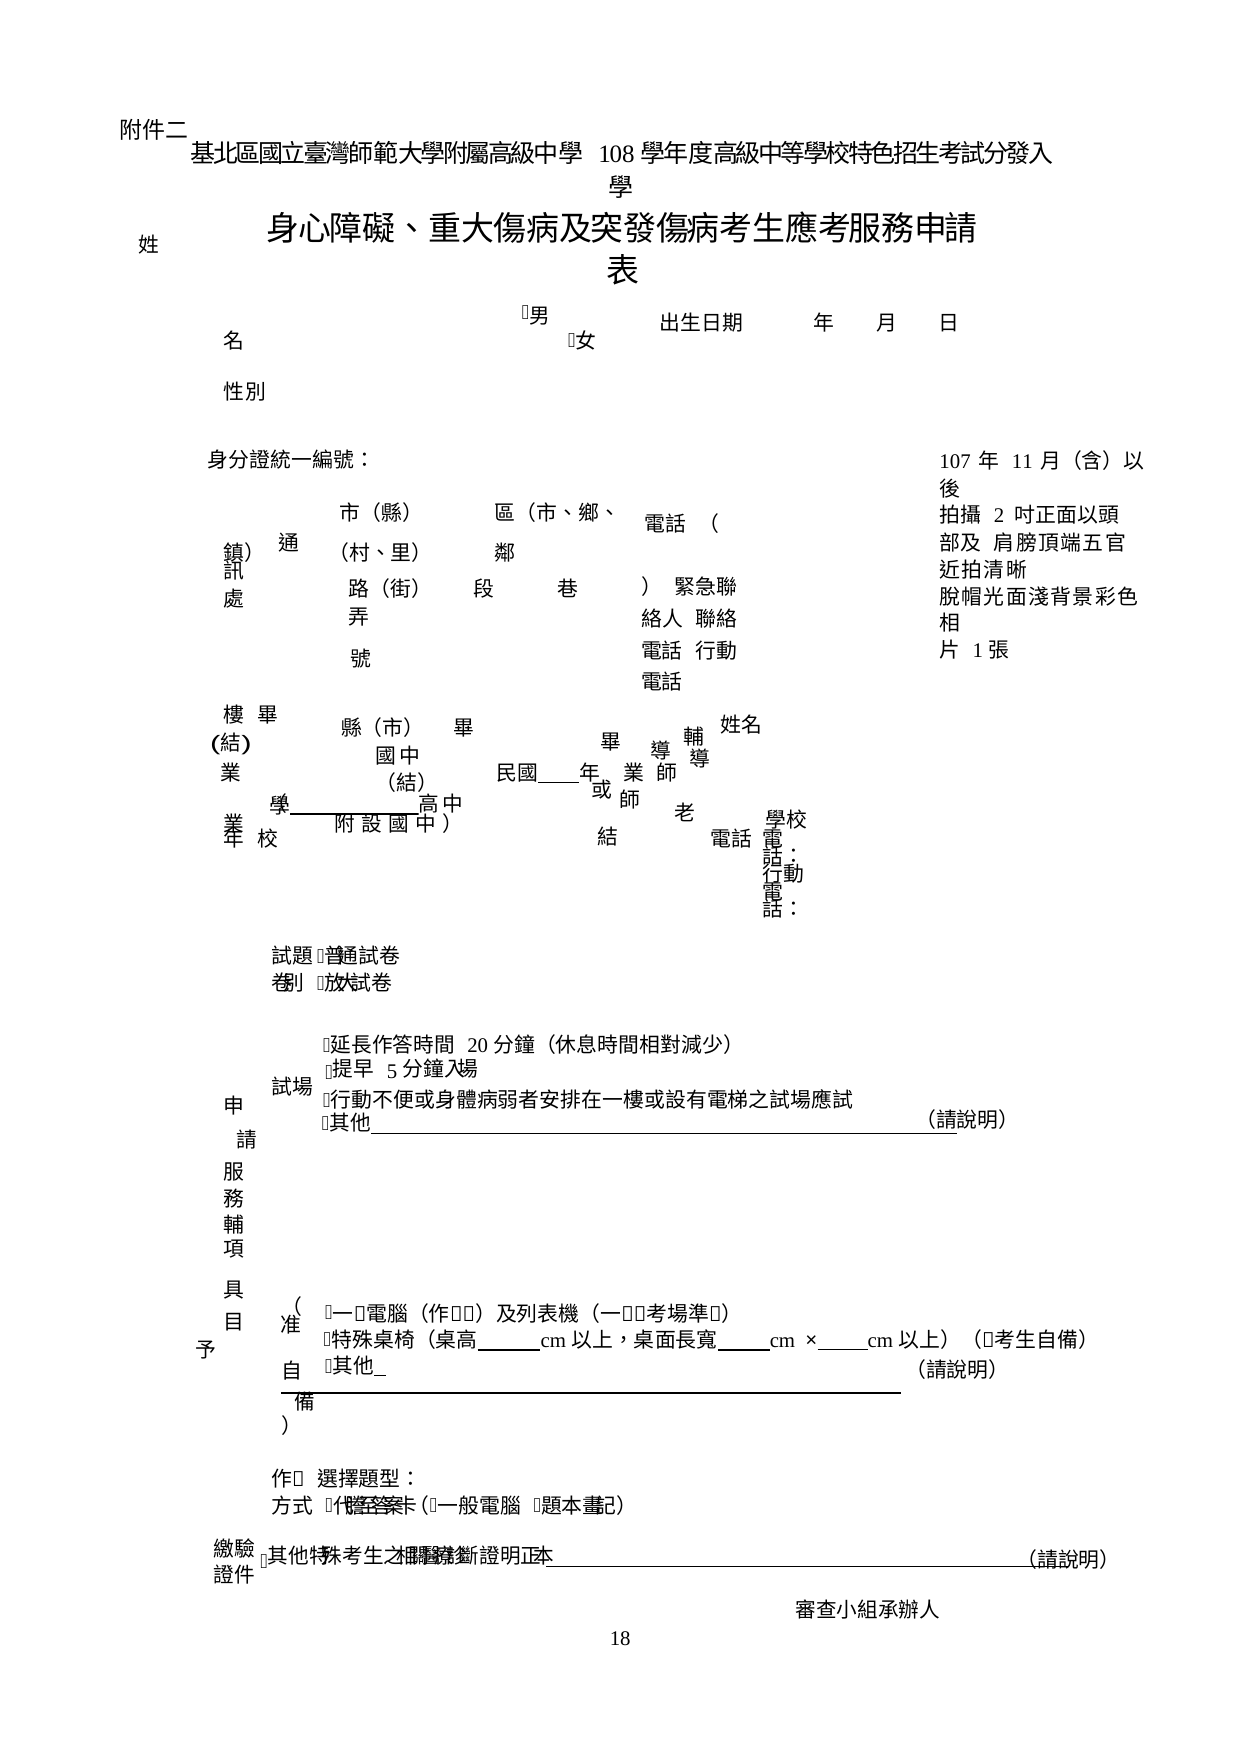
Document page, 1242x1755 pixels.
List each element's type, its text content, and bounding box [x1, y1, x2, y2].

text (結) [209, 728, 253, 754]
text 姓 [134, 221, 164, 247]
text 縣（市） 畢 [341, 728, 480, 741]
text （請說明） [905, 1355, 1148, 1382]
text 務 輔 項 具 [224, 1184, 246, 1303]
text 繳驗 [213, 1525, 1148, 1551]
text 107 年 11 月（含）以後 [939, 445, 1148, 500]
text 試題 普通試卷 [271, 941, 1148, 968]
text 師 [619, 791, 640, 812]
text 名 性別 [224, 317, 521, 420]
text ） [281, 1416, 896, 1438]
text 予 [195, 1340, 216, 1361]
text 處 路（街） 段 巷 弄 [224, 583, 625, 638]
text 行動不便或身體病弱者安排在一樓或設有電梯之試場應試 [587, 1094, 627, 1108]
text （ 一般電腦（作答用）及列表機（一律由考場準備） [595, 1303, 661, 1320]
text 行動不便或身體病弱者安排在一樓或設有電梯之試場應試 [848, 1094, 895, 1108]
text 服 [224, 1153, 895, 1182]
text 畢 導 輔 姓名 [600, 728, 1148, 755]
text 作答 選擇題型： [271, 1463, 1148, 1490]
text 方式 代謄至答案卡（一般電腦 題本畫記） [271, 1490, 1148, 1517]
text 女 出生日期 年 月 日 [568, 317, 1148, 352]
text 脫帽光面淺背景彩色相 [939, 583, 1148, 634]
text （ 一般電腦（作答用）及列表機（一律由考場準備） [724, 1303, 1148, 1320]
text 民國 年 業 師 導 [496, 755, 1148, 771]
text （ 一般電腦（作答用）及列表機（一律由考場準備） [478, 1303, 547, 1320]
text 證件 其他特殊考生之相關醫療診斷證明正本 [213, 1551, 1004, 1585]
text （ 一般電腦（作答用）及列表機（一律由考場準備） [654, 1303, 726, 1320]
text 卷別 放大試卷 [271, 968, 1148, 995]
text 基北區國立臺灣師範大學附屬高級中學 108 學年度高級中等學校特色招生考試分發入學 [190, 136, 1057, 204]
text （ 一般電腦（作答用）及列表機（一律由考場準備） [424, 1303, 480, 1320]
text （請說明） [1016, 1551, 1148, 1571]
text 備 [281, 1394, 899, 1416]
text 試場 提早 5 分鐘入場 [271, 1057, 895, 1094]
text 拍攝 2 吋正面以頭部及 肩膀頂端五官近拍清晰 [939, 501, 1141, 583]
text 延長作答時間 20 分鐘（休息時間相對減少） [323, 1029, 895, 1057]
text 行動不便或身體病弱者安排在一樓或設有電梯之試場應試 [693, 1094, 731, 1108]
text （ 一般電腦（作答用）及列表機（一律由考場準備） [563, 1303, 597, 1320]
text （ 高中 業 學 附設國中） 年 校 [224, 800, 462, 852]
text 片 1 張 [939, 634, 1148, 662]
text 身分證統一編號： [208, 445, 625, 474]
text 附件二 [114, 108, 190, 142]
text 或 [591, 781, 612, 802]
text （ 一般電腦（作答用）及列表機（一律由考場準備） [281, 1303, 426, 1320]
text 男 [509, 292, 562, 317]
text 業 [220, 754, 241, 771]
text 結 老 電話 學校電話： 行動電話： [597, 801, 819, 923]
text 申 其他 請 [224, 1109, 900, 1153]
text 訊 [224, 568, 625, 583]
text （請說明） [915, 1106, 1148, 1134]
text 市（縣） 區（市、鄉、鎮） 通 （村、里） 鄰 [224, 489, 631, 568]
text 審查小組承辦人 [192, 1586, 940, 1611]
text 國中 （結） [375, 741, 485, 795]
text 電話 （ ） 緊急聯絡人 聯絡電話 行動電話 [641, 509, 757, 696]
text 身心障礙、重大傷病及突發傷病考生應考服務申請表 [261, 204, 985, 288]
text 自 其他 [281, 1355, 899, 1392]
text 目 准 特殊桌椅（桌高 cm 以上，桌面長寬 cm × cm 以上）（由考生自備） [224, 1320, 1148, 1351]
text 號 樓 畢 [224, 644, 411, 728]
